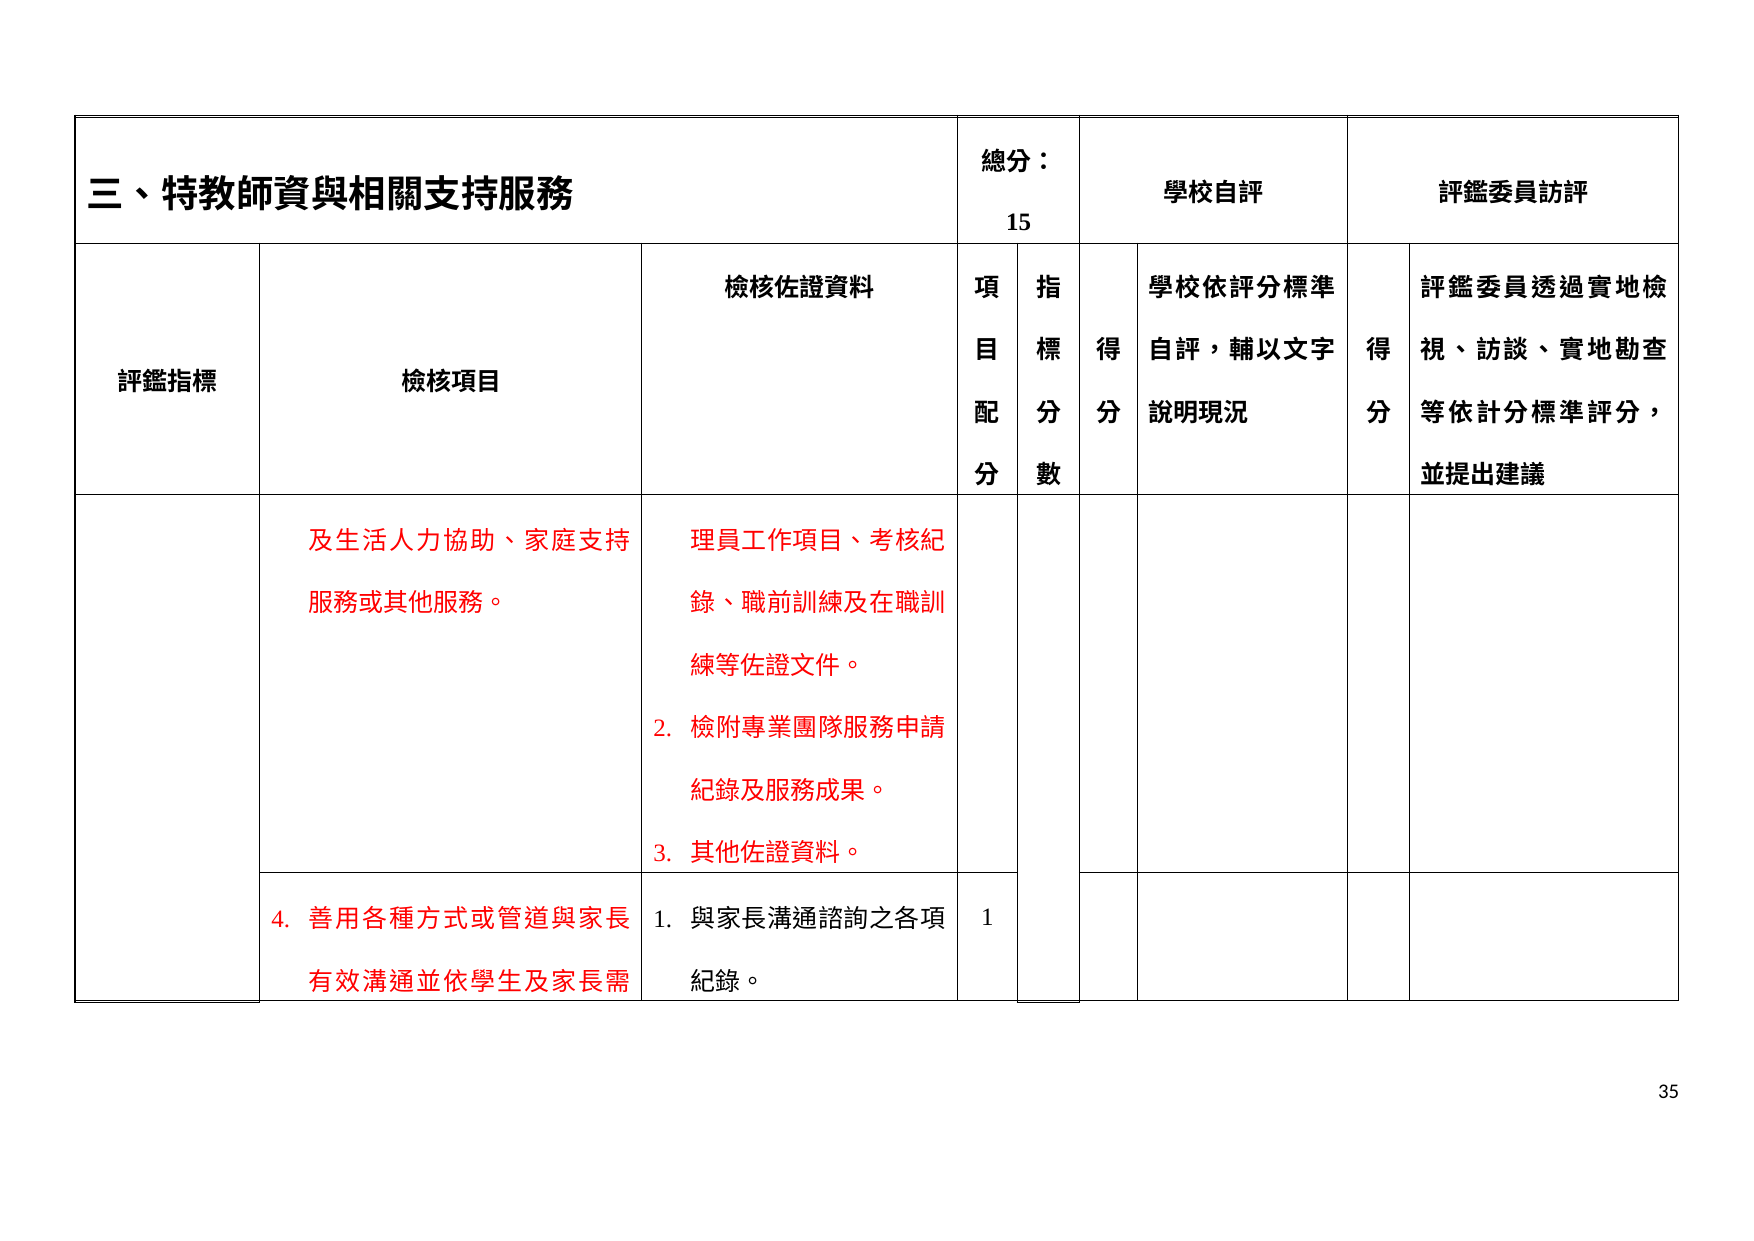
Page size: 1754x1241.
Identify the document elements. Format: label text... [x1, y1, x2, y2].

table_cell 評鑑指標 [76, 244, 259, 494]
table_cell 項目配分 [958, 244, 1017, 494]
table_cell [1138, 495, 1347, 872]
table_cell 與家長溝通諮詢之各項紀錄。 辦理家長成長及親職教育之相關佐證資料與紀錄。 其他佐證資料。 [642, 873, 957, 1000]
table_cell 得分 [1348, 244, 1409, 494]
table_cell 及生活人力協助、家庭支持服務或其他服務。 [260, 495, 641, 872]
table_cell 檢核佐證資料 [642, 244, 957, 494]
table_cell [1080, 495, 1137, 872]
table_cell 1 [958, 873, 1017, 1000]
table_cell [1348, 873, 1409, 1000]
table_cell 指標分數 [1018, 244, 1079, 494]
table_cell [958, 495, 1017, 872]
table_header 三、特教師資與相關支持服務 [76, 118, 957, 243]
table_cell [1348, 495, 1409, 872]
table_cell 善用各種方式或管道與家長有效溝通並依學生及家長需 [260, 873, 641, 1000]
table_header 總分：15 [958, 118, 1079, 243]
table_cell [1410, 873, 1678, 1000]
table_cell 學校依評分標準自評，輔以文字說明現況 [1138, 244, 1347, 494]
table_cell [76, 495, 259, 1000]
table_cell [1410, 495, 1678, 872]
table_cell 檢附所訂之特教學生助理員工作項目、考核紀錄、職前訓練及在職訓練等佐證文件。 檢附專業團隊服務申請紀錄及服務成果。 其他佐證資料。 [642, 495, 957, 872]
table_cell 評鑑委員透過實地檢視、訪談、實地勘查等依計分標準評分，並提出建議 [1410, 244, 1678, 494]
table_header 評鑑委員訪評 [1348, 118, 1678, 243]
table_header 學校自評 [1080, 118, 1347, 243]
table_cell [1018, 495, 1079, 1000]
table_cell 檢核項目 [260, 244, 641, 494]
table_cell 得分 [1080, 244, 1137, 494]
table_cell [1080, 873, 1137, 1000]
table_cell [1138, 873, 1347, 1000]
